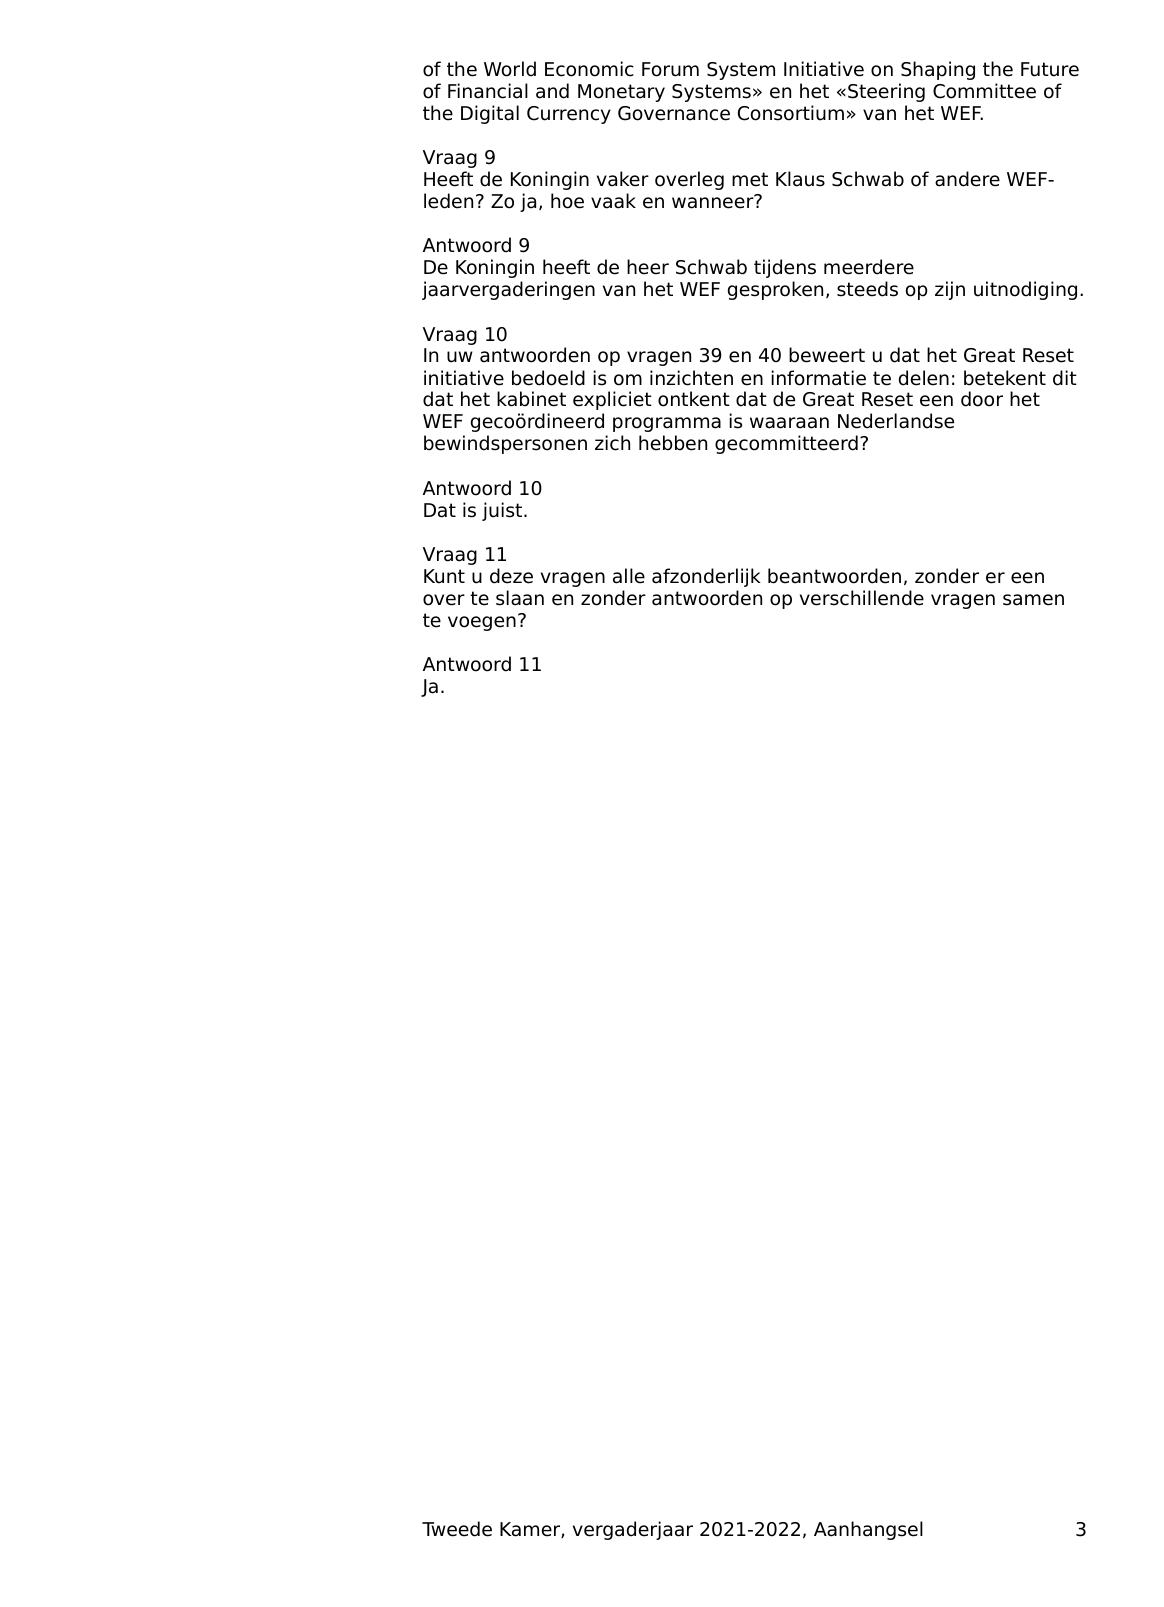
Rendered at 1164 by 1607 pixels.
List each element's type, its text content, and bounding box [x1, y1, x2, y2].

text Antwoord 11 [422, 654, 1087, 676]
text Ja. [422, 676, 1087, 698]
text Antwoord 10 [422, 477, 1087, 499]
text In uw antwoorden op vragen 39 en 40 beweert u dat het Great Reset initiative bedoeld is om inzichten en informatie te delen: betekent dit dat het kabinet expliciet ontkent dat de Great Reset een door het WEF gecoördineerd programma is waaraan Nederlandse bewindspersonen zich hebben gecommitteerd? [422, 345, 1087, 455]
text Vraag 9 [422, 147, 1087, 169]
text Vraag 10 [422, 323, 1087, 345]
text Kunt u deze vragen alle afzonderlijk beantwoorden, zonder er een over te slaan en zonder antwoorden op verschillende vragen samen te voegen? [422, 566, 1087, 632]
text Antwoord 9 [422, 235, 1087, 257]
text of the World Economic Forum System Initiative on Shaping the Future of Financial and Monetary Systems» en het «Steering Committee of the Digital Currency Governance Consortium» van het WEF. [422, 59, 1087, 125]
text De Koningin heeft de heer Schwab tijdens meerdere jaarvergaderingen van het WEF gesproken, steeds op zijn uitnodiging. [422, 257, 1087, 301]
text Heeft de Koningin vaker overleg met Klaus Schwab of andere WEF-leden? Zo ja, hoe vaak en wanneer? [422, 169, 1087, 213]
text Dat is juist. [422, 499, 1087, 521]
text Vraag 11 [422, 544, 1087, 566]
